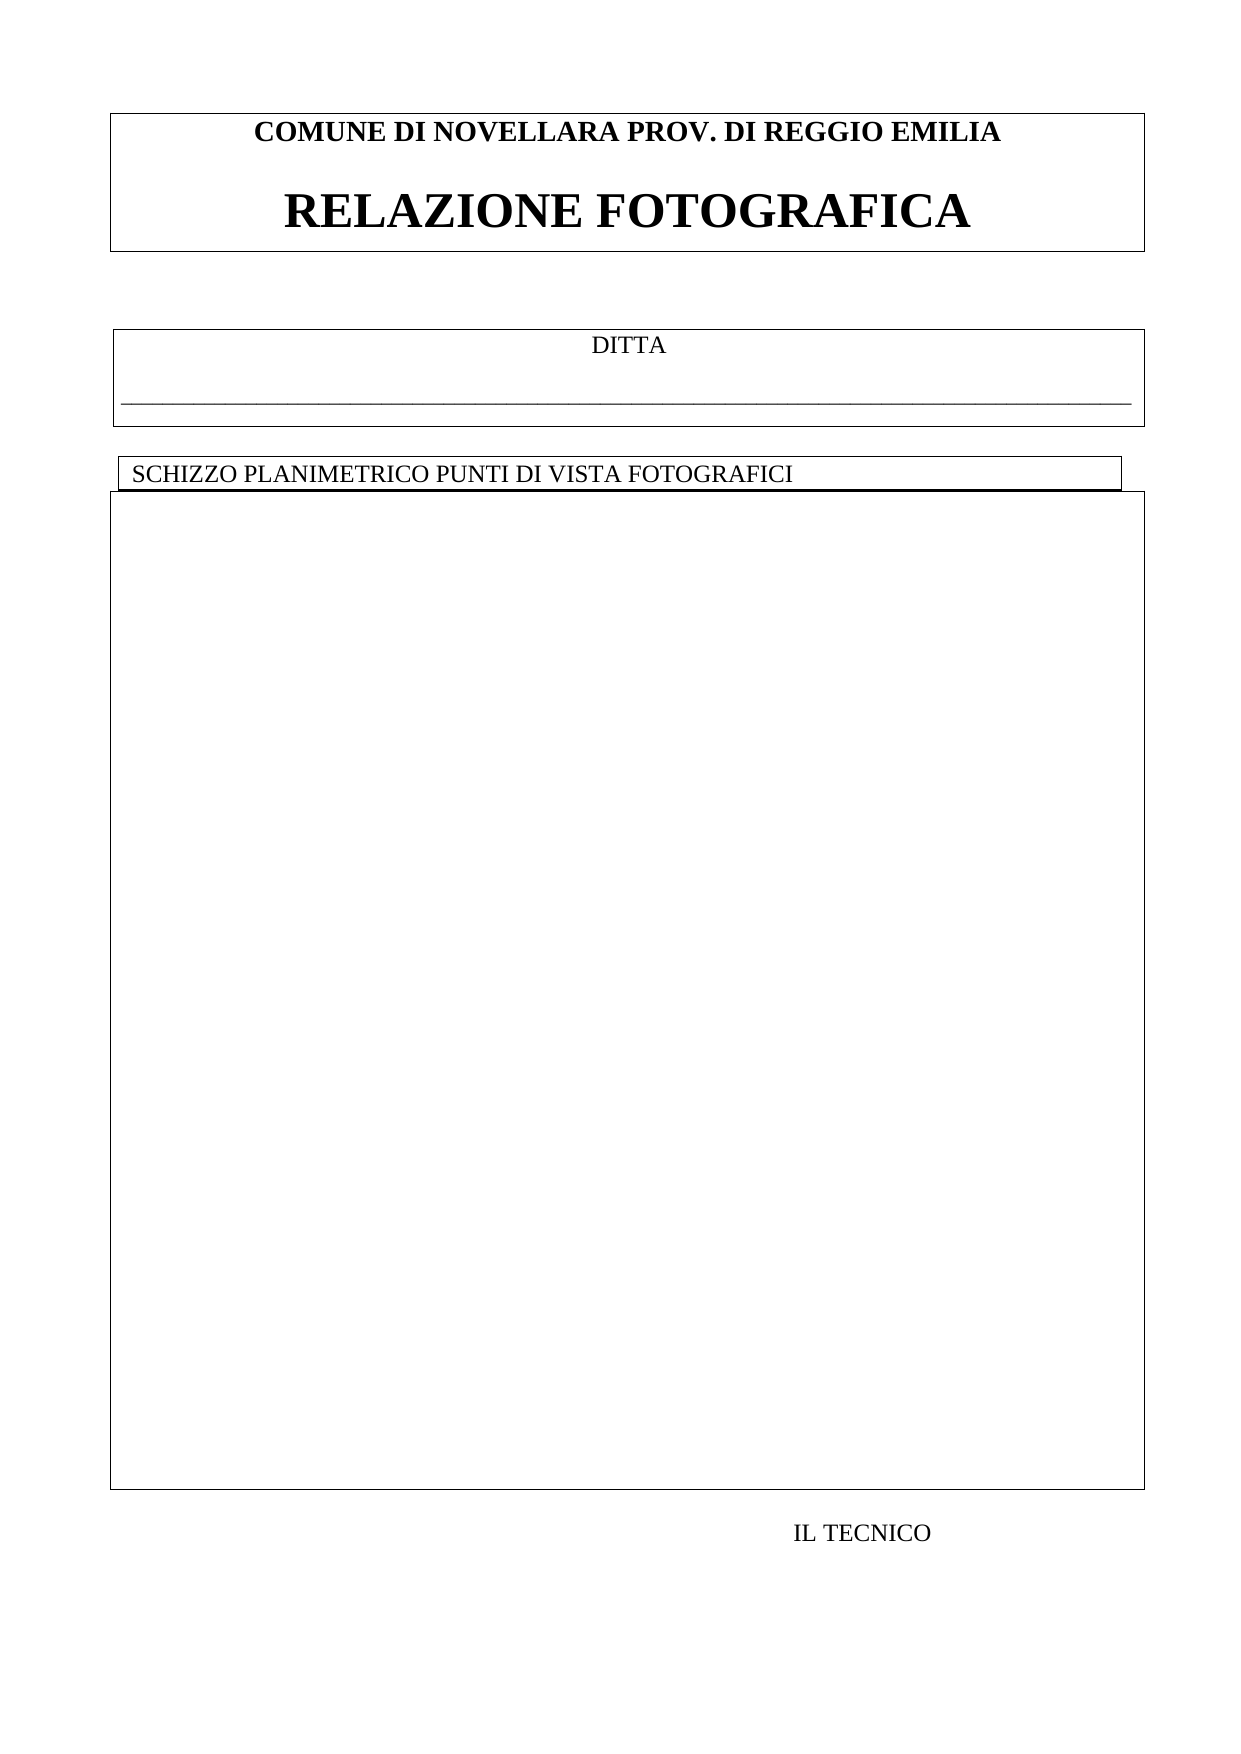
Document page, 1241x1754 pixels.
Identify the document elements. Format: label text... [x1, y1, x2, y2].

table_header [111, 492, 1144, 1489]
table_header DITTA _________________________________________________________________________________________________ [114, 330, 1144, 426]
table_header COMUNE DI NOVELLARA PROV. DI REGGIO EMILIA RELAZIONE FOTOGRAFICA [111, 114, 1144, 251]
text SCHIZZO PLANIMETRICO PUNTI DI VISTA FOTOGRAFICI [119, 457, 1121, 489]
text IL TECNICO [118, 1518, 1122, 1547]
